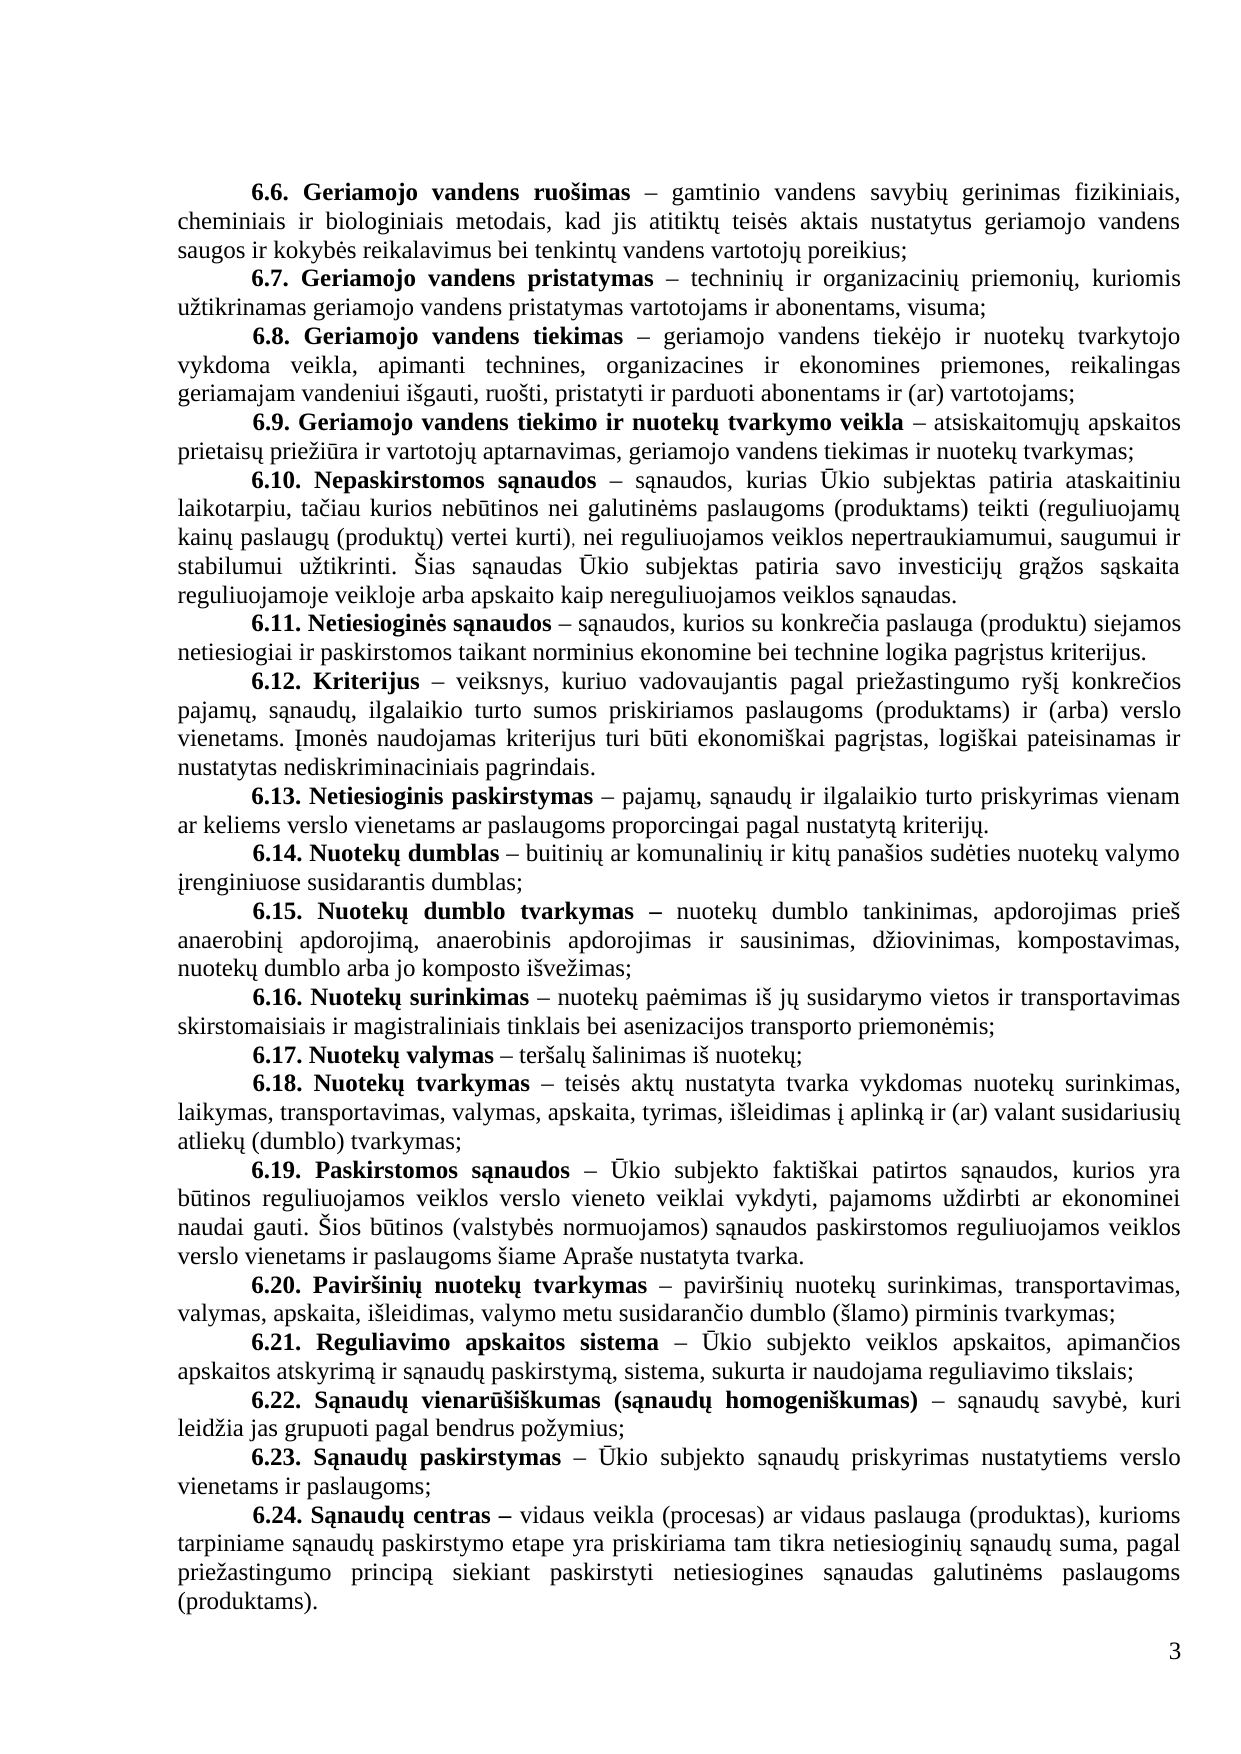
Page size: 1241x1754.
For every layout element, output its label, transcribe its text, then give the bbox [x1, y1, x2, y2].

text 6.18. Nuotekų tvarkymas – teisės aktų nustatyta tvarka vykdomas nuotekų surinkimas, laikymas, transportavimas, valymas, apskaita, tyrimas, išleidimas į aplinką ir (ar) valant susidariusių atliekų (dumblo) tvarkymas; [177, 1068, 1181, 1155]
text 6.15. Nuotekų dumblo tvarkymas – nuotekų dumblo tankinimas, apdorojimas prieš anaerobinį apdorojimą, anaerobinis apdorojimas ir sausinimas, džiovinimas, kompostavimas, nuotekų dumblo arba jo komposto išvežimas; [177, 896, 1181, 982]
text 6.7. Geriamojo vandens pristatymas – techninių ir organizacinių priemonių, kuriomis užtikrinamas geriamojo vandens pristatymas vartotojams ir abonentams, visuma; [177, 263, 1181, 321]
text 6.9. Geriamojo vandens tiekimo ir nuotekų tvarkymo veikla – atsiskaitomųjų apskaitos prietaisų priežiūra ir vartotojų aptarnavimas, geriamojo vandens tiekimas ir nuotekų tvarkymas; [177, 407, 1181, 465]
text 6.11. Netiesioginės sąnaudos – sąnaudos, kurios su konkrečia paslauga (produktu) siejamos netiesiogiai ir paskirstomos taikant norminius ekonomine bei technine logika pagrįstus kriterijus. [177, 608, 1181, 666]
text 6.22. Sąnaudų vienarūšiškumas (sąnaudų homogeniškumas) – sąnaudų savybė, kuri leidžia jas grupuoti pagal bendrus požymius; [177, 1385, 1181, 1442]
text 6.21. Reguliavimo apskaitos sistema – Ūkio subjekto veiklos apskaitos, apimančios apskaitos atskyrimą ir sąnaudų paskirstymą, sistema, sukurta ir naudojama reguliavimo tikslais; [177, 1327, 1181, 1385]
text 6.8. Geriamojo vandens tiekimas – geriamojo vandens tiekėjo ir nuotekų tvarkytojo vykdoma veikla, apimanti technines, organizacines ir ekonomines priemones, reikalingas geriamajam vandeniui išgauti, ruošti, pristatyti ir parduoti abonentams ir (ar) vartotojams; [177, 321, 1181, 407]
text 6.14. Nuotekų dumblas – buitinių ar komunalinių ir kitų panašios sudėties nuotekų valymo įrenginiuose susidarantis dumblas; [177, 838, 1181, 896]
text 6.16. Nuotekų surinkimas – nuotekų paėmimas iš jų susidarymo vietos ir transportavimas skirstomaisiais ir magistraliniais tinklais bei asenizacijos transporto priemonėmis; [177, 982, 1181, 1040]
text 6.23. Sąnaudų paskirstymas – Ūkio subjekto sąnaudų priskyrimas nustatytiems verslo vienetams ir paslaugoms; [177, 1442, 1181, 1500]
text 6.17. Nuotekų valymas – teršalų šalinimas iš nuotekų; [177, 1040, 1181, 1068]
text 6.19. Paskirstomos sąnaudos – Ūkio subjekto faktiškai patirtos sąnaudos, kurios yra būtinos reguliuojamos veiklos verslo vieneto veiklai vykdyti, pajamoms uždirbti ar ekonominei naudai gauti. Šios būtinos (valstybės normuojamos) sąnaudos paskirstomos reguliuojamos veiklos verslo vienetams ir paslaugoms šiame Apraše nustatyta tvarka. [177, 1155, 1181, 1270]
text 6.10. Nepaskirstomos sąnaudos – sąnaudos, kurias Ūkio subjektas patiria ataskaitiniu laikotarpiu, tačiau kurios nebūtinos nei galutinėms paslaugoms (produktams) teikti (reguliuojamų kainų paslaugų (produktų) vertei kurti), nei reguliuojamos veiklos nepertraukiamumui, saugumui ir stabilumui užtikrinti. Šias sąnaudas Ūkio subjektas patiria savo investicijų grąžos sąskaita reguliuojamoje veikloje arba apskaito kaip nereguliuojamos veiklos sąnaudas. [177, 465, 1181, 608]
text 6.13. Netiesioginis paskirstymas – pajamų, sąnaudų ir ilgalaikio turto priskyrimas vienam ar keliems verslo vienetams ar paslaugoms proporcingai pagal nustatytą kriterijų. [177, 781, 1181, 838]
text 6.24. Sąnaudų centras – vidaus veikla (procesas) ar vidaus paslauga (produktas), kurioms tarpiniame sąnaudų paskirstymo etape yra priskiriama tam tikra netiesioginių sąnaudų suma, pagal priežastingumo principą siekiant paskirstyti netiesiogines sąnaudas galutinėms paslaugoms (produktams). [177, 1500, 1181, 1615]
text 6.20. Paviršinių nuotekų tvarkymas – paviršinių nuotekų surinkimas, transportavimas, valymas, apskaita, išleidimas, valymo metu susidarančio dumblo (šlamo) pirminis tvarkymas; [177, 1270, 1181, 1327]
text 6.6. Geriamojo vandens ruošimas – gamtinio vandens savybių gerinimas fizikiniais, cheminiais ir biologiniais metodais, kad jis atitiktų teisės aktais nustatytus geriamojo vandens saugos ir kokybės reikalavimus bei tenkintų vandens vartotojų poreikius; [177, 177, 1181, 263]
text 6.12. Kriterijus – veiksnys, kuriuo vadovaujantis pagal priežastingumo ryšį konkrečios pajamų, sąnaudų, ilgalaikio turto sumos priskiriamos paslaugoms (produktams) ir (arba) verslo vienetams. Įmonės naudojamas kriterijus turi būti ekonomiškai pagrįstas, logiškai pateisinamas ir nustatytas nediskriminaciniais pagrindais. [177, 666, 1181, 781]
